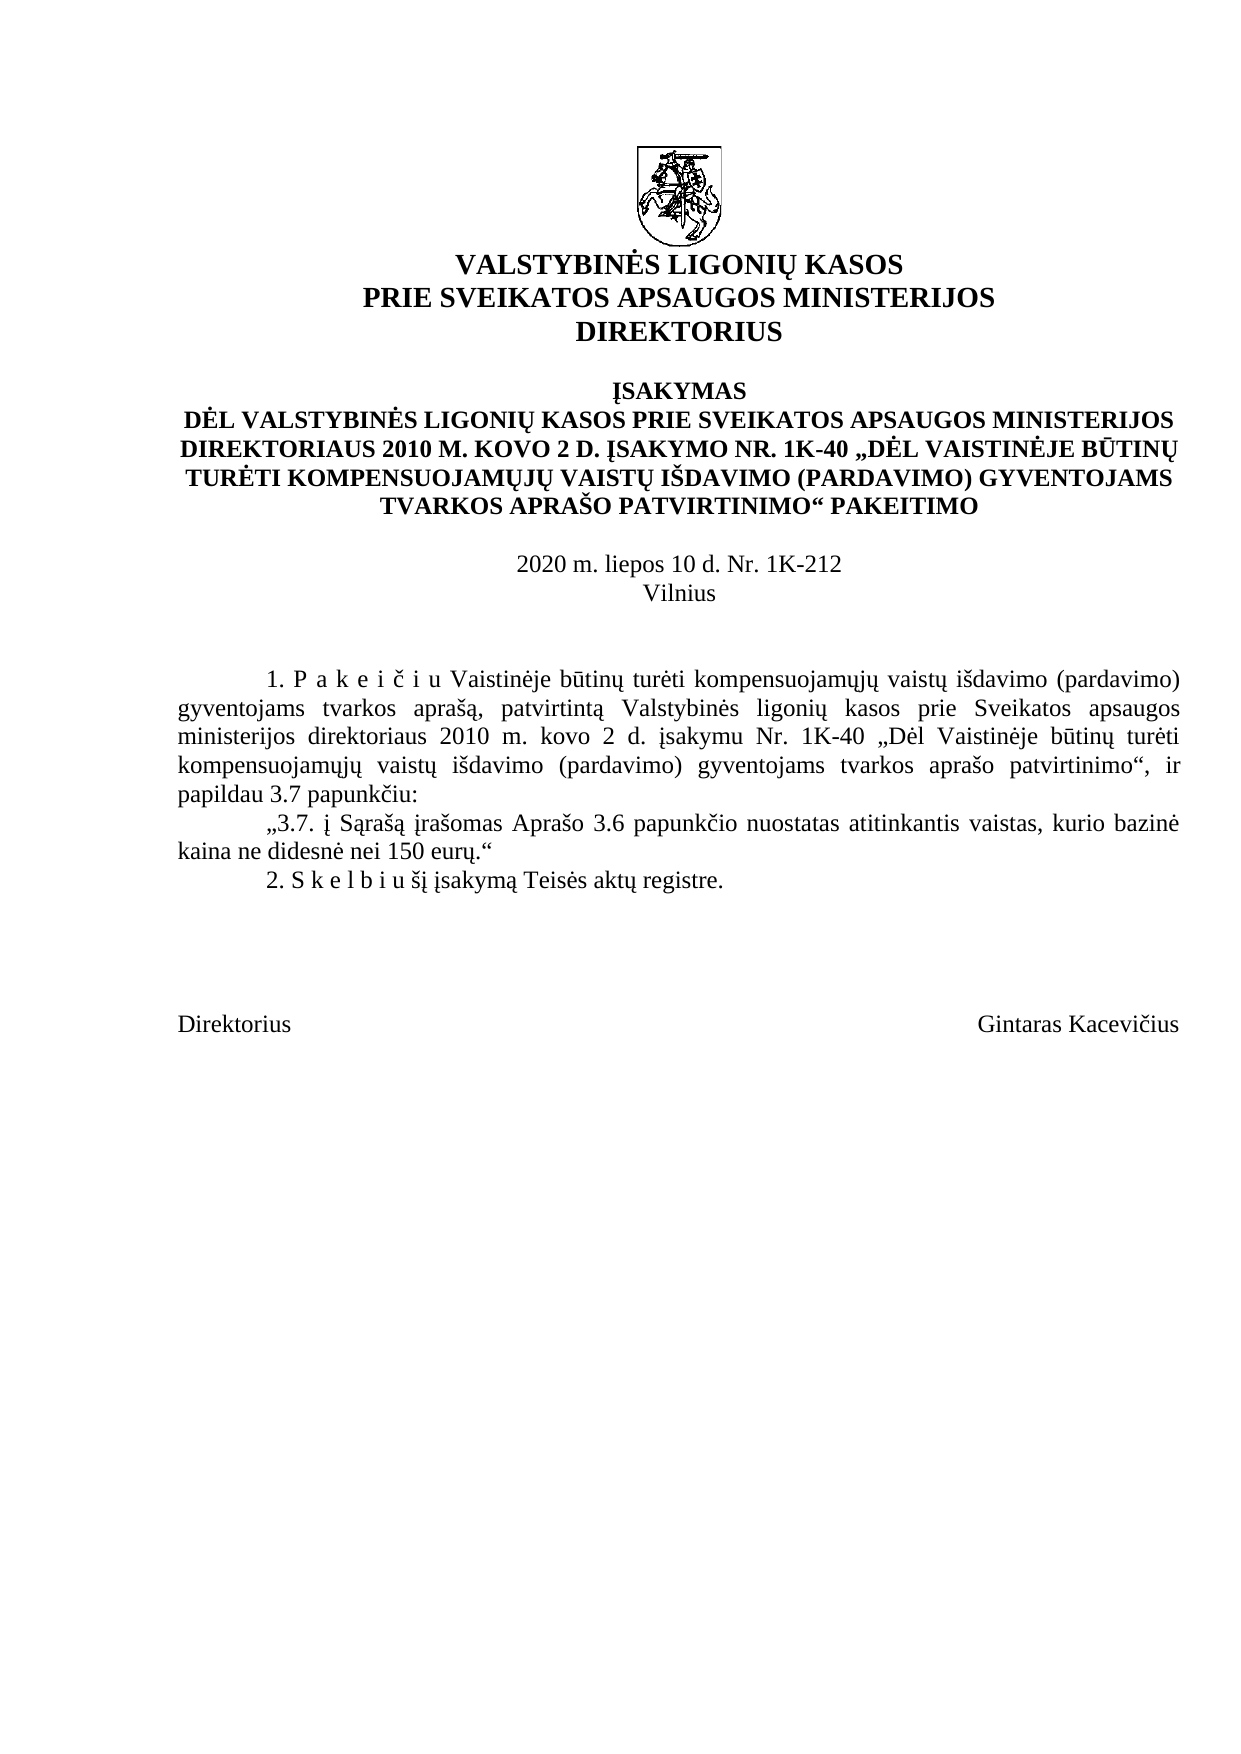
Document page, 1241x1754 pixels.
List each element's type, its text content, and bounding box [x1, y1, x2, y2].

text 2. S k e l b i u šį įsakymą Teisės aktų registre. [177, 865, 1181, 894]
text 2020 m. liepos 10 d. Nr. 1K-212 [177, 549, 1181, 578]
text DĖL VALSTYBINĖS LIGONIŲ KASOS PRIE SVEIKATOS APSAUGOS MINISTERIJOS DIREKTORIAUS 2010 M. kovo 2 D. ĮSAKYMO nR. 1K-40 „DĖL VAISTINĖJE BŪTINŲ TURĖTI KOMPENSUOJAMŲJŲ VAISTŲ išdavimo (pardavimo) gyventojams tvarkos aprašo patvirtinimo“ PAKEITIMO [177, 405, 1181, 520]
text VALSTYBINĖS LIGONIŲ KASOS [177, 247, 1181, 281]
text PRIE SVEIKATOS APSAUGOS MINISTERIJOS [177, 281, 1181, 314]
text 1. P a k e i č i u Vaistinėje būtinų turėti kompensuojamųjų vaistų išdavimo (pardavimo) gyventojams tvarkos aprašą, patvirtintą Valstybinės ligonių kasos prie Sveikatos apsaugos ministerijos direktoriaus 2010 m. kovo 2 d. įsakymu Nr. 1K-40 „Dėl Vaistinėje būtinų turėti kompensuojamųjų vaistų išdavimo (pardavimo) gyventojams tvarkos aprašo patvirtinimo“, ir papildau 3.7 papunkčiu: [177, 664, 1181, 808]
text ĮSAKYMAS [177, 376, 1181, 405]
text DIREKTORIUS [177, 314, 1181, 348]
text Vilnius [177, 578, 1181, 606]
text „3.7. į Sąrašą įrašomas Aprašo 3.6 papunkčio nuostatas atitinkantis vaistas, kurio bazinė kaina ne didesnė nei 150 eurų.“ [177, 808, 1181, 865]
text Direktorius Gintaras Kacevičius [177, 1009, 1181, 1038]
